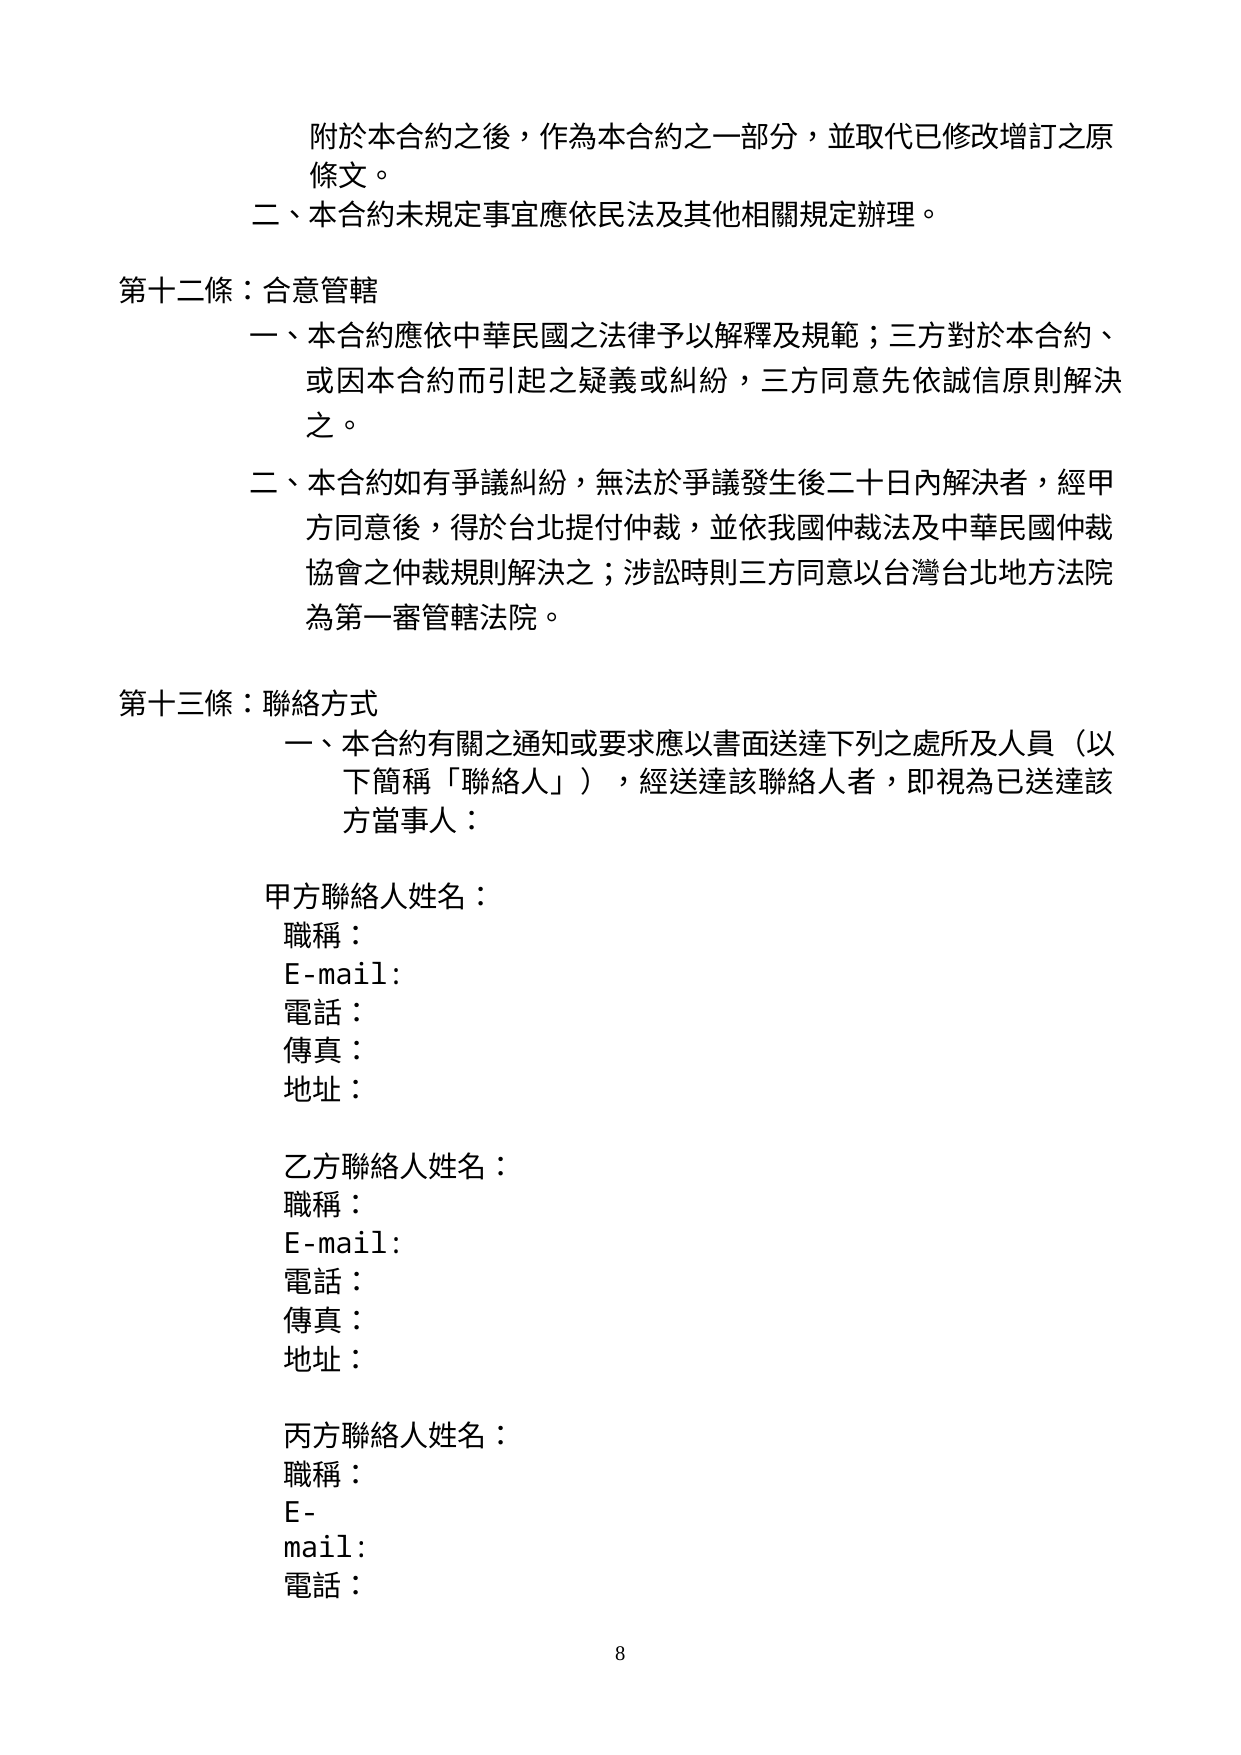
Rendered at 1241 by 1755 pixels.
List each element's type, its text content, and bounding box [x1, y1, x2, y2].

text 二、本合約未規定事宜應依民法及其他相關規定辦理。 [251, 194, 1138, 233]
text 第十三條：聯絡方式 [118, 683, 1138, 722]
text 乙方聯絡人姓名：職稱： [283, 1146, 517, 1224]
text E-mail: [283, 954, 1138, 992]
text 二、本合約如有爭議糾紛，無法於爭議發生後二十日內解決者，經甲方同意後，得於台北提付仲裁，並依我國仲裁法及中華民國仲裁協會之仲裁規則解決之；涉訟時則三方同意以台灣台北地方法院為第一審管轄法院。 [249, 460, 1116, 637]
text 丙方聯絡人姓名：職稱： [283, 1416, 517, 1493]
text 電話：傳真：地址： [283, 992, 372, 1109]
text 電話：傳真：地址： [283, 1262, 372, 1378]
text 一、本合約應依中華民國之法律予以解釋及規範；三方對於本合約、或因本合約而引起之疑義或糾紛，三方同意先依誠信原則解決之。 [249, 313, 1123, 444]
text E-mail: [283, 1224, 1138, 1261]
text 附於本合約之後，作為本合約之一部分，並取代已修改增訂之原條文。 [309, 117, 1116, 194]
text 甲方聯絡人姓名：職稱： [264, 877, 498, 954]
text 一、本合約有關之通知或要求應以書面送達下列之處所及人員（以下簡稱「聯絡人」），經送達該聯絡人者，即視為已送達該方當事人： [284, 723, 1116, 840]
text E-mail:電話： [283, 1493, 386, 1605]
text 第十二條：合意管轄 [118, 267, 1138, 310]
